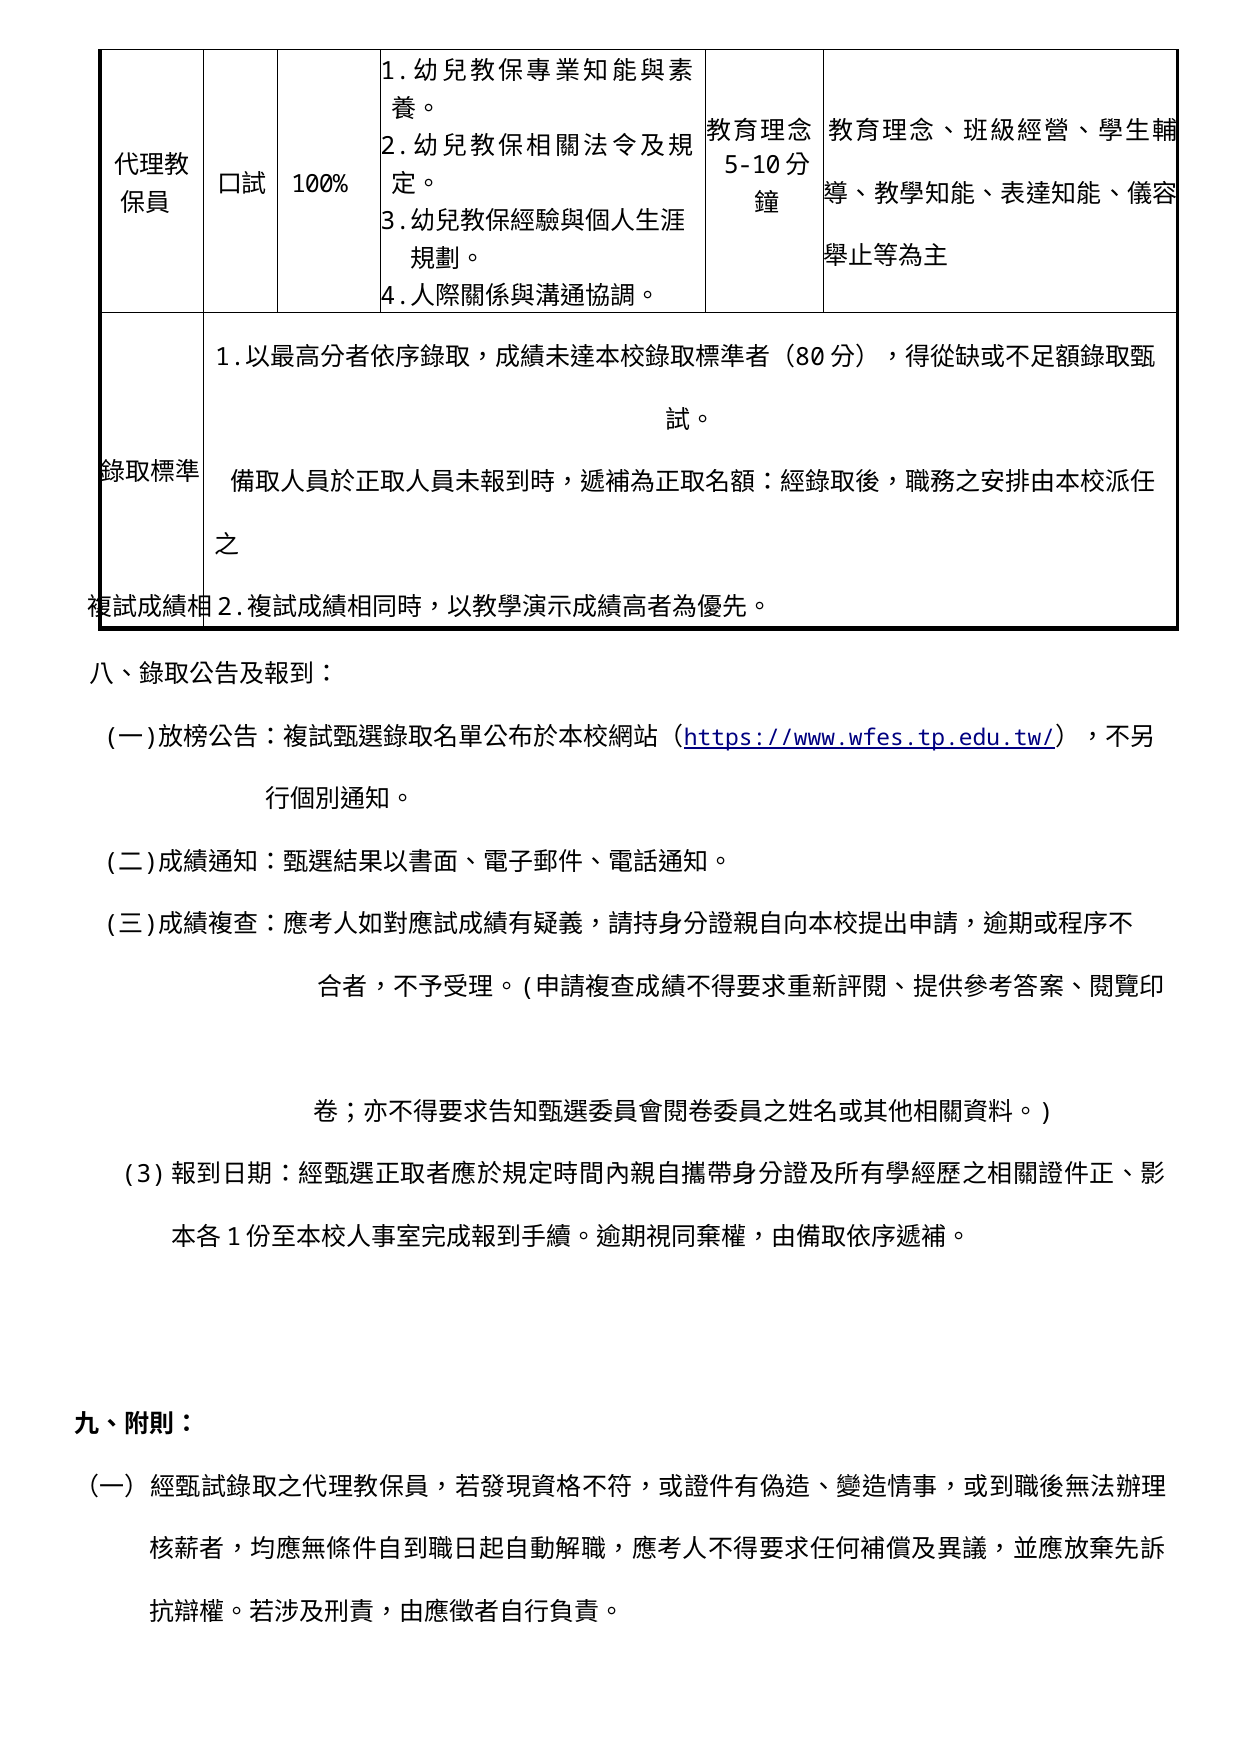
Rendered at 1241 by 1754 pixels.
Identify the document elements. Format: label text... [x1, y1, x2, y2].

table_cell 錄取標準 [102, 313, 203, 626]
table_cell 5-10分鐘 [706, 50, 823, 312]
table_cell 1.以最高分者依序錄取，成績未達本校錄取標準者（80分），得從缺或不足額錄取甄試。 備取人員於正取人員未報到時，遞補為正取名額：經錄取後，職務之安排由本校派任之 (二)複試成績相2.複試成績相同時，以教學演示成績高者為優先。 [204, 313, 1176, 626]
text 卷；亦不得要求告知甄選委員會閱卷委員之姓名或其他相關資料。) [0, 1068, 1167, 1130]
text (三)成績複查：應考人如對應試成績有疑義，請持身分證親自向本校提出申請，逾期或程序不 [0, 880, 1167, 943]
table_cell 1.幼兒教保專業知能與素養。 2.幼兒教保相關法令及規定。 3.幼兒教保經驗與個人生涯 規劃。 4.人際關係與溝通協調。 [381, 50, 705, 312]
text 九、附則： [74, 1380, 1167, 1443]
text 八、錄取公告及報到： [59, 630, 1167, 693]
table_cell 代理教保員 [102, 50, 203, 312]
table_cell 100% [278, 50, 380, 312]
text (一)放榜公告：複試甄選錄取名單公布於本校網站（https://www.wfes.tp.edu.tw/），不另行個別通知。 [104, 693, 1167, 818]
table_cell 口試 [204, 50, 277, 312]
text （一）經甄試錄取之代理教保員，若發現資格不符，或證件有偽造、變造情事，或到職後無法辦理核薪者，均應無條件自到職日起自動解職，應考人不得要求任何補償及異議，並應放棄先訴抗辯權。若涉及刑責，由應徵者自行負責。 [74, 1443, 1167, 1630]
list 報到日期：經甄選正取者應於規定時間內親自攜帶身分證及所有學經歷之相關證件正、影本各1份至本校人事室完成報到手續。逾期視同棄權，由備取依序遞補。 [121, 1130, 1167, 1255]
table_cell 教育理念 教育理念、班級經營、學生輔導、教學知能、表達知能、儀容舉止等為主 [824, 50, 1176, 312]
text 合者，不予受理。(申請複查成績不得要求重新評閱、提供參考答案、閱覽印試 [0, 943, 1167, 1068]
text (二)成績通知：甄選結果以書面、電子郵件、電話通知。 [0, 818, 1167, 880]
